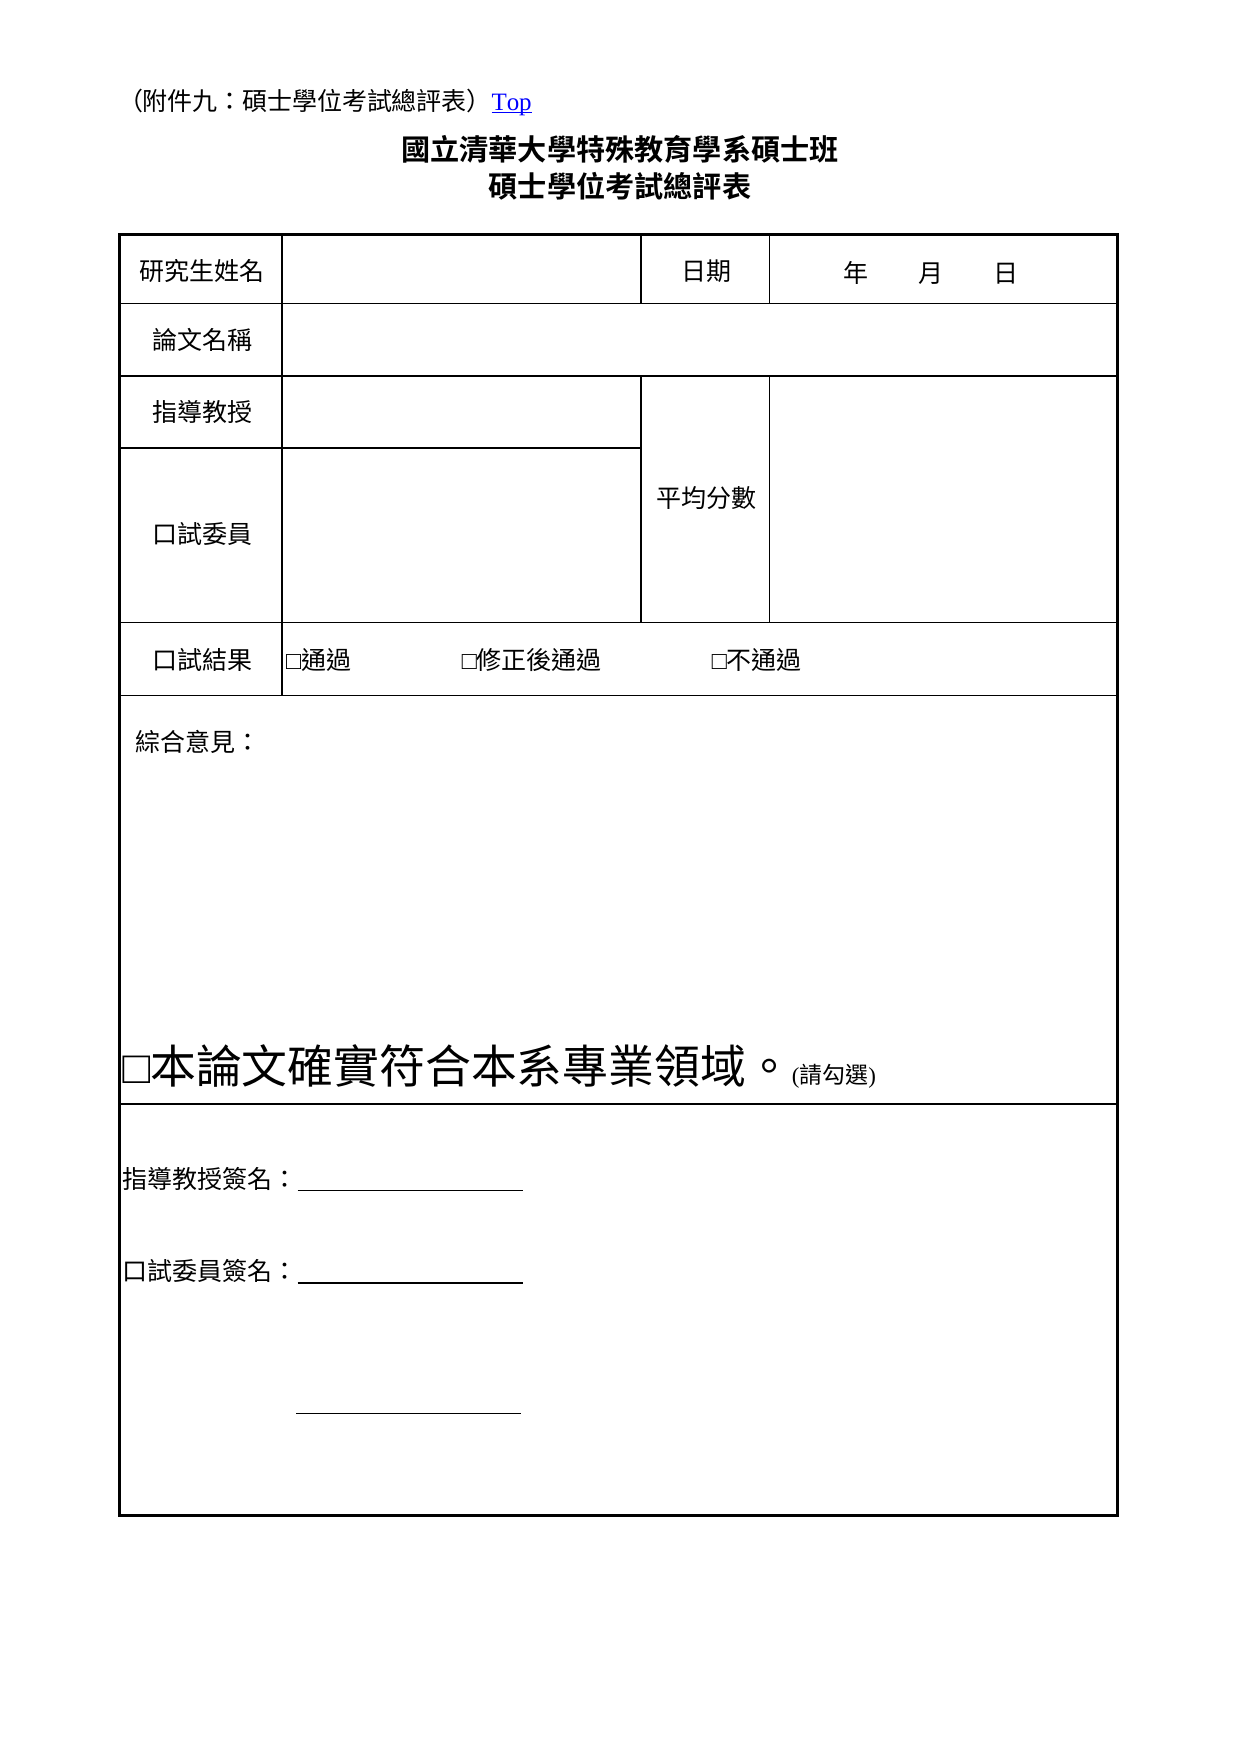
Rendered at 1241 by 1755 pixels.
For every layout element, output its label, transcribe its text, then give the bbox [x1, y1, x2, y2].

table_cell [283, 449, 640, 622]
table_header 日期 [642, 236, 769, 303]
text （附件九：碩士學位考試總評表）Top [118, 81, 1161, 118]
table_cell 指導教授簽名： 口試委員簽名： [121, 1105, 1116, 1514]
table_cell 指導教授 [121, 377, 281, 447]
table_cell 論文名稱 [121, 304, 281, 375]
table_cell □修正後通過 [410, 623, 641, 694]
subtitle 國立清華大學特殊教育學系碩士班碩士學位考試總評表 [401, 129, 840, 206]
table_cell 口試結果 [121, 623, 281, 694]
table_cell 口試委員 [121, 449, 281, 622]
table_cell □通過 [283, 623, 410, 694]
table_header 研究生姓名 [121, 236, 281, 303]
table_cell 平均分數 [642, 377, 769, 622]
table_header [283, 236, 640, 303]
table_cell [770, 377, 1116, 622]
table_cell 綜合意見： □本論文確實符合本系專業領域。(請勾選) [121, 696, 1116, 1103]
table_header 年 月 日 [770, 236, 1116, 303]
table_cell □不通過 [641, 623, 822, 694]
table_cell [822, 623, 1116, 694]
table_cell [283, 304, 1116, 375]
table_cell [283, 377, 640, 447]
